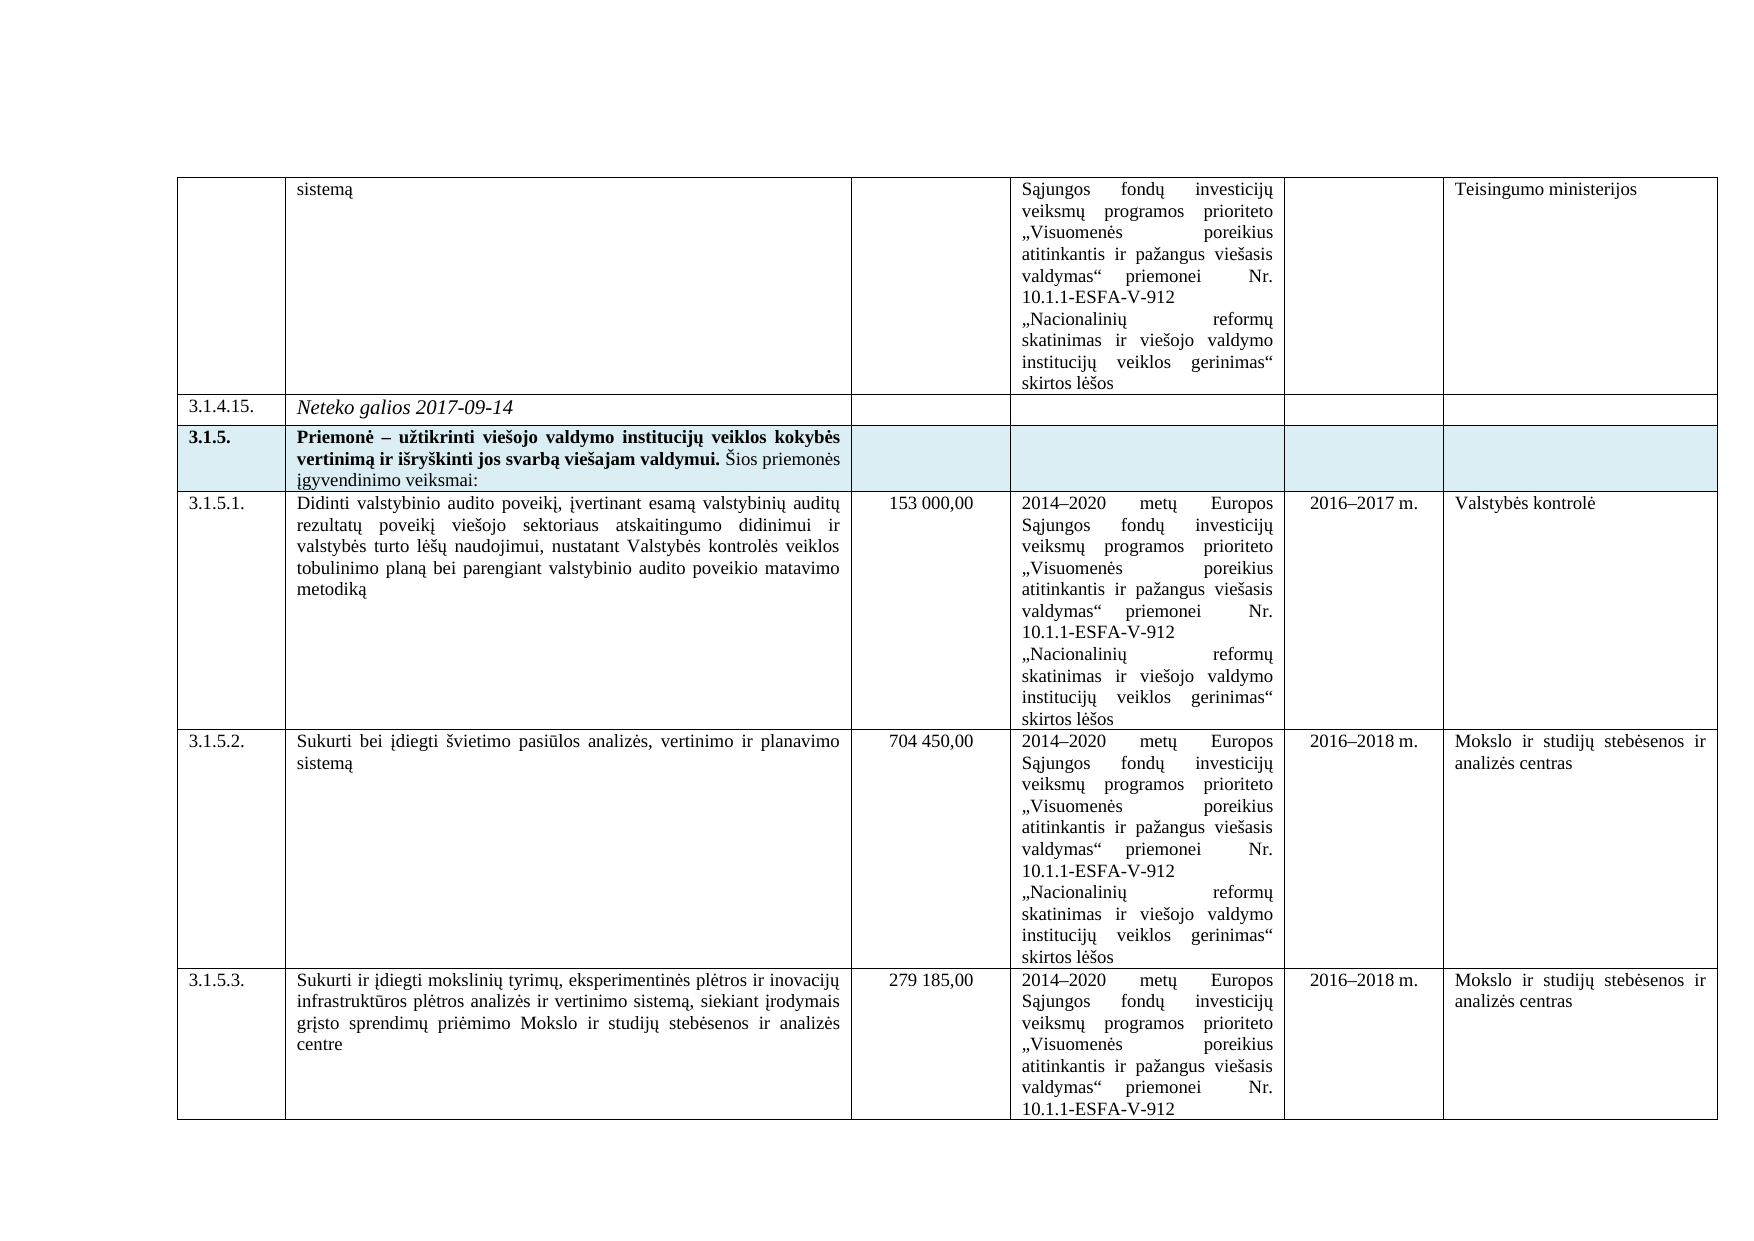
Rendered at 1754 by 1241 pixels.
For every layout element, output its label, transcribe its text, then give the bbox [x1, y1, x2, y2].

table_cell 3.1.5.2. [178, 730, 285, 967]
table_cell sistemą [286, 178, 851, 394]
table_cell 3.1.5.1. [178, 492, 285, 729]
table_cell 2014–2020 metų Europos Sąjungos fondų investicijų veiksmų programos prioriteto „Visuomenės poreikius atitinkantis ir pažangus viešasis valdymas“ priemonei Nr. 10.1.1-ESFA-V-912 „Nacionalinių reformų skatinimas ir viešojo valdymo institucijų veiklos gerinimas“ skirtos lėšos [1011, 730, 1284, 967]
table_cell Sąjungos fondų investicijų veiksmų programos prioriteto „Visuomenės poreikius atitinkantis ir pažangus viešasis valdymas“ priemonei Nr. 10.1.1-ESFA-V-912 „Nacionalinių reformų skatinimas ir viešojo valdymo institucijų veiklos gerinimas“ skirtos lėšos [1011, 178, 1284, 394]
table_cell Sukurti bei įdiegti švietimo pasiūlos analizės, vertinimo ir planavimo sistemą [286, 730, 851, 967]
table_cell 2014–2020 metų Europos Sąjungos fondų investicijų veiksmų programos prioriteto „Visuomenės poreikius atitinkantis ir pažangus viešasis valdymas“ priemonei Nr. 10.1.1-ESFA-V-912 [1011, 969, 1284, 1119]
table_cell Neteko galios 2017-09-14 [286, 395, 851, 425]
table_cell Sukurti ir įdiegti mokslinių tyrimų, eksperimentinės plėtros ir inovacijų infrastruktūros plėtros analizės ir vertinimo sistemą, siekiant įrodymais grįsto sprendimų priėmimo Mokslo ir studijų stebėsenos ir analizės centre [286, 969, 851, 1119]
table_cell 2016–2018 m. [1285, 969, 1443, 1119]
table_cell [852, 178, 1010, 394]
table_cell 3.1.5. [178, 426, 285, 491]
table_cell [1285, 395, 1443, 425]
table_cell Mokslo ir studijų stebėsenos ir analizės centras [1444, 730, 1717, 967]
table_cell 704 450,00 [852, 730, 1010, 967]
table_cell Mokslo ir studijų stebėsenos ir analizės centras [1444, 969, 1717, 1119]
table_cell Teisingumo ministerijos [1444, 178, 1717, 394]
table_cell [1285, 178, 1443, 394]
table_cell [1011, 395, 1284, 425]
table_cell [852, 426, 1010, 491]
table_cell [1011, 426, 1284, 491]
table_cell [852, 395, 1010, 425]
table_cell Valstybės kontrolė [1444, 492, 1717, 729]
table_cell 3.1.5.3. [178, 969, 285, 1119]
table_cell 279 185,00 [852, 969, 1010, 1119]
table_cell [1444, 395, 1717, 425]
table_cell 2016–2017 m. [1285, 492, 1443, 729]
table_cell [1285, 426, 1443, 491]
table_cell 2014–2020 metų Europos Sąjungos fondų investicijų veiksmų programos prioriteto „Visuomenės poreikius atitinkantis ir pažangus viešasis valdymas“ priemonei Nr. 10.1.1-ESFA-V-912 „Nacionalinių reformų skatinimas ir viešojo valdymo institucijų veiklos gerinimas“ skirtos lėšos [1011, 492, 1284, 729]
table_cell [1444, 426, 1717, 491]
table_cell Didinti valstybinio audito poveikį, įvertinant esamą valstybinių auditų rezultatų poveikį viešojo sektoriaus atskaitingumo didinimui ir valstybės turto lėšų naudojimui, nustatant Valstybės kontrolės veiklos tobulinimo planą bei parengiant valstybinio audito poveikio matavimo metodiką [286, 492, 851, 729]
table_cell 2016–2018 m. [1285, 730, 1443, 967]
table_cell 3.1.4.15. [178, 395, 285, 425]
table_cell [178, 178, 285, 394]
table_cell Priemonė – užtikrinti viešojo valdymo institucijų veiklos kokybės vertinimą ir išryškinti jos svarbą viešajam valdymui. Šios priemonės įgyvendinimo veiksmai: [286, 426, 851, 491]
table_cell 153 000,00 [852, 492, 1010, 729]
